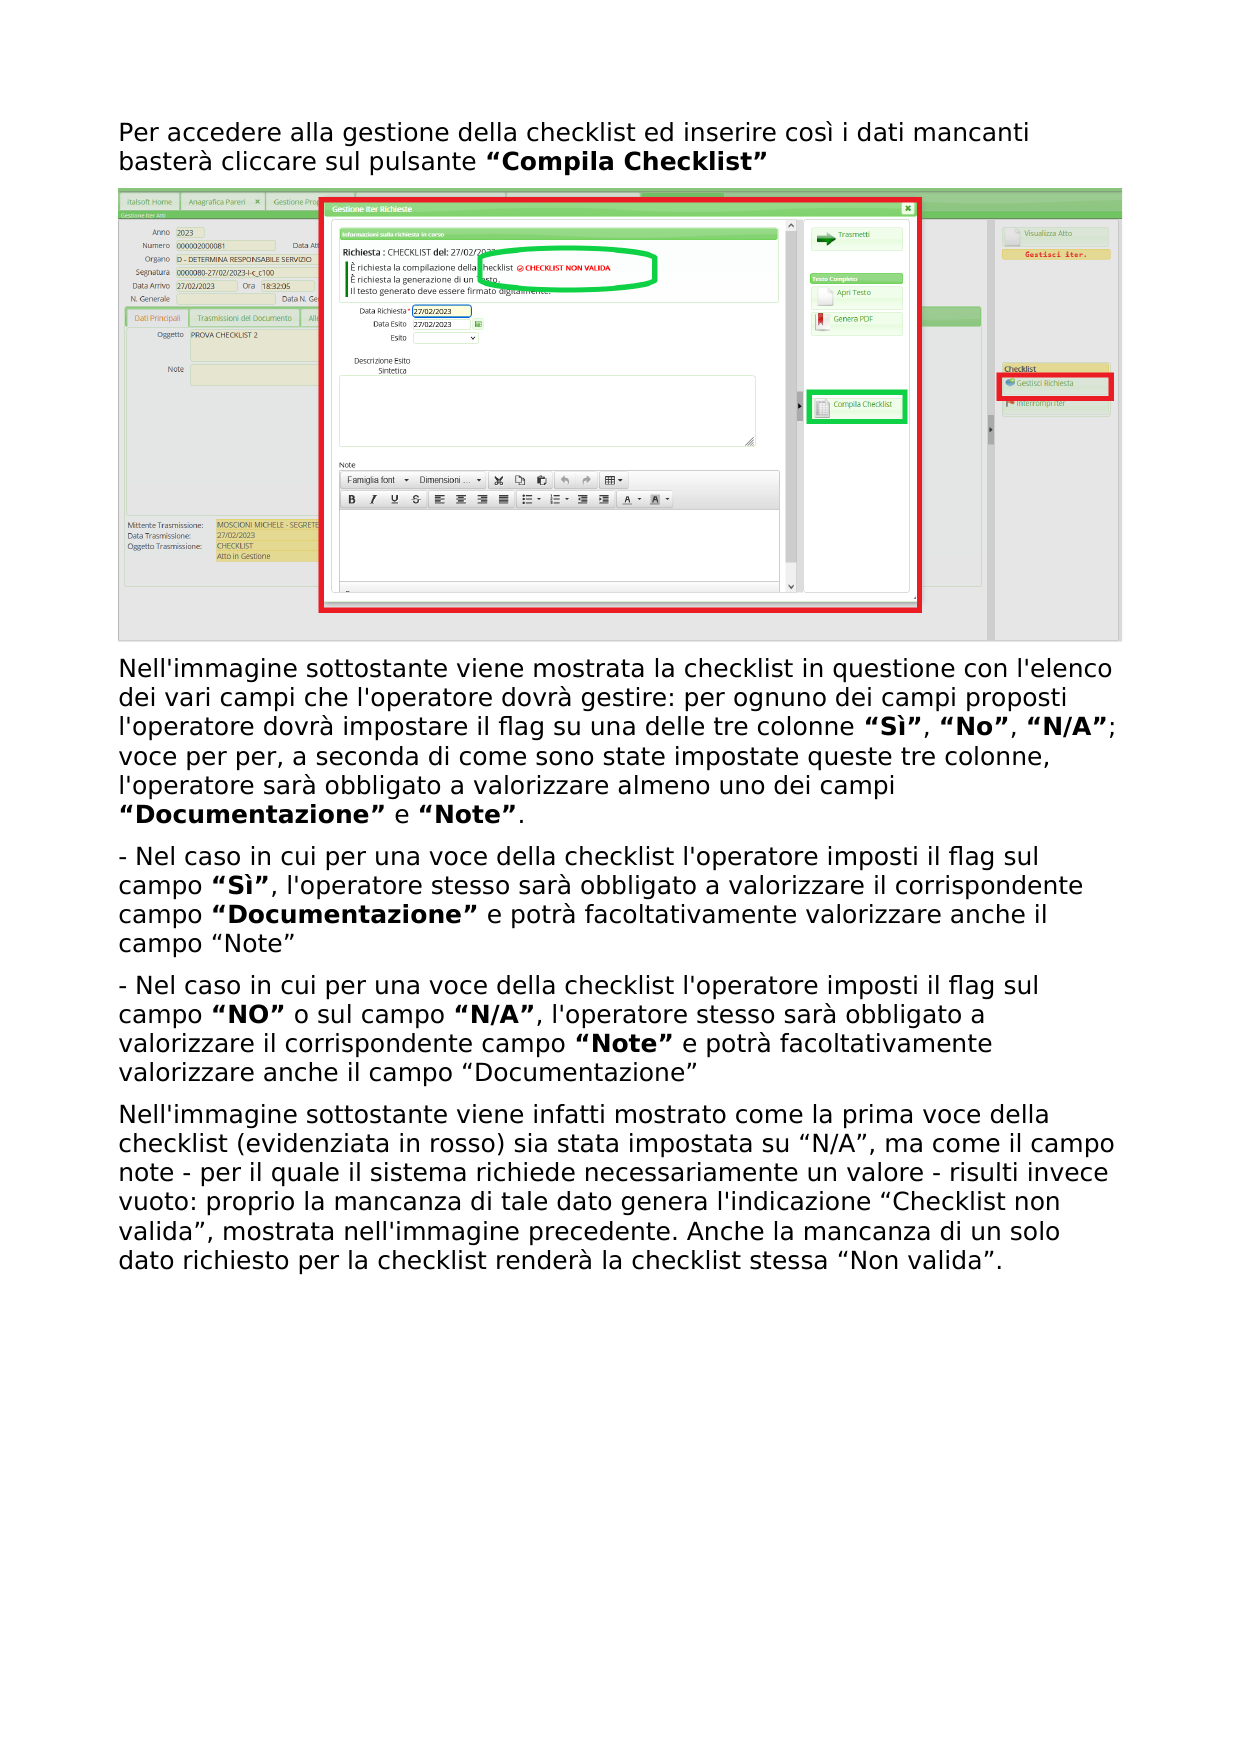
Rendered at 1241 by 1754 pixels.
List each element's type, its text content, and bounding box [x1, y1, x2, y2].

text - Nel caso in cui per una voce della checklist l'operatore imposti il flag sul campo “Sì”, l'operatore stesso sarà obbligato a valorizzare il corrispondente campo “Documentazione” e potrà facoltativamente valorizzare anche il campo “Note” [118, 842, 1122, 958]
text Per accedere alla gestione della checklist ed inserire così i dati mancanti basterà cliccare sul pulsante “Compila Checklist” [118, 118, 1122, 176]
text - Nel caso in cui per una voce della checklist l'operatore imposti il flag sul campo “NO” o sul campo “N/A”, l'operatore stesso sarà obbligato a valorizzare il corrispondente campo “Note” e potrà facoltativamente valorizzare anche il campo “Documentazione” [118, 971, 1122, 1088]
text Nell'immagine sottostante viene infatti mostrato come la prima voce della checklist (evidenziata in rosso) sia stata impostata su “N/A”, ma come il campo note - per il quale il sistema richiede necessariamente un valore - risulti invece vuoto: proprio la mancanza di tale dato genera l'indicazione “Checklist non valida”, mostrata nell'immagine precedente. Anche la mancanza di un solo dato richiesto per la checklist renderà la checklist stessa “Non valida”. [118, 1100, 1122, 1275]
text Nell'immagine sottostante viene mostrata la checklist in questione con l'elenco dei vari campi che l'operatore dovrà gestire: per ognuno dei campi proposti l'operatore dovrà impostare il flag su una delle tre colonne “Sì”, “No”, “N/A”; voce per per, a seconda di come sono state impostate queste tre colonne, l'operatore sarà obbligato a valorizzare almeno uno dei campi “Documentazione” e “Note”. [118, 654, 1122, 829]
picture [118, 188, 1123, 642]
